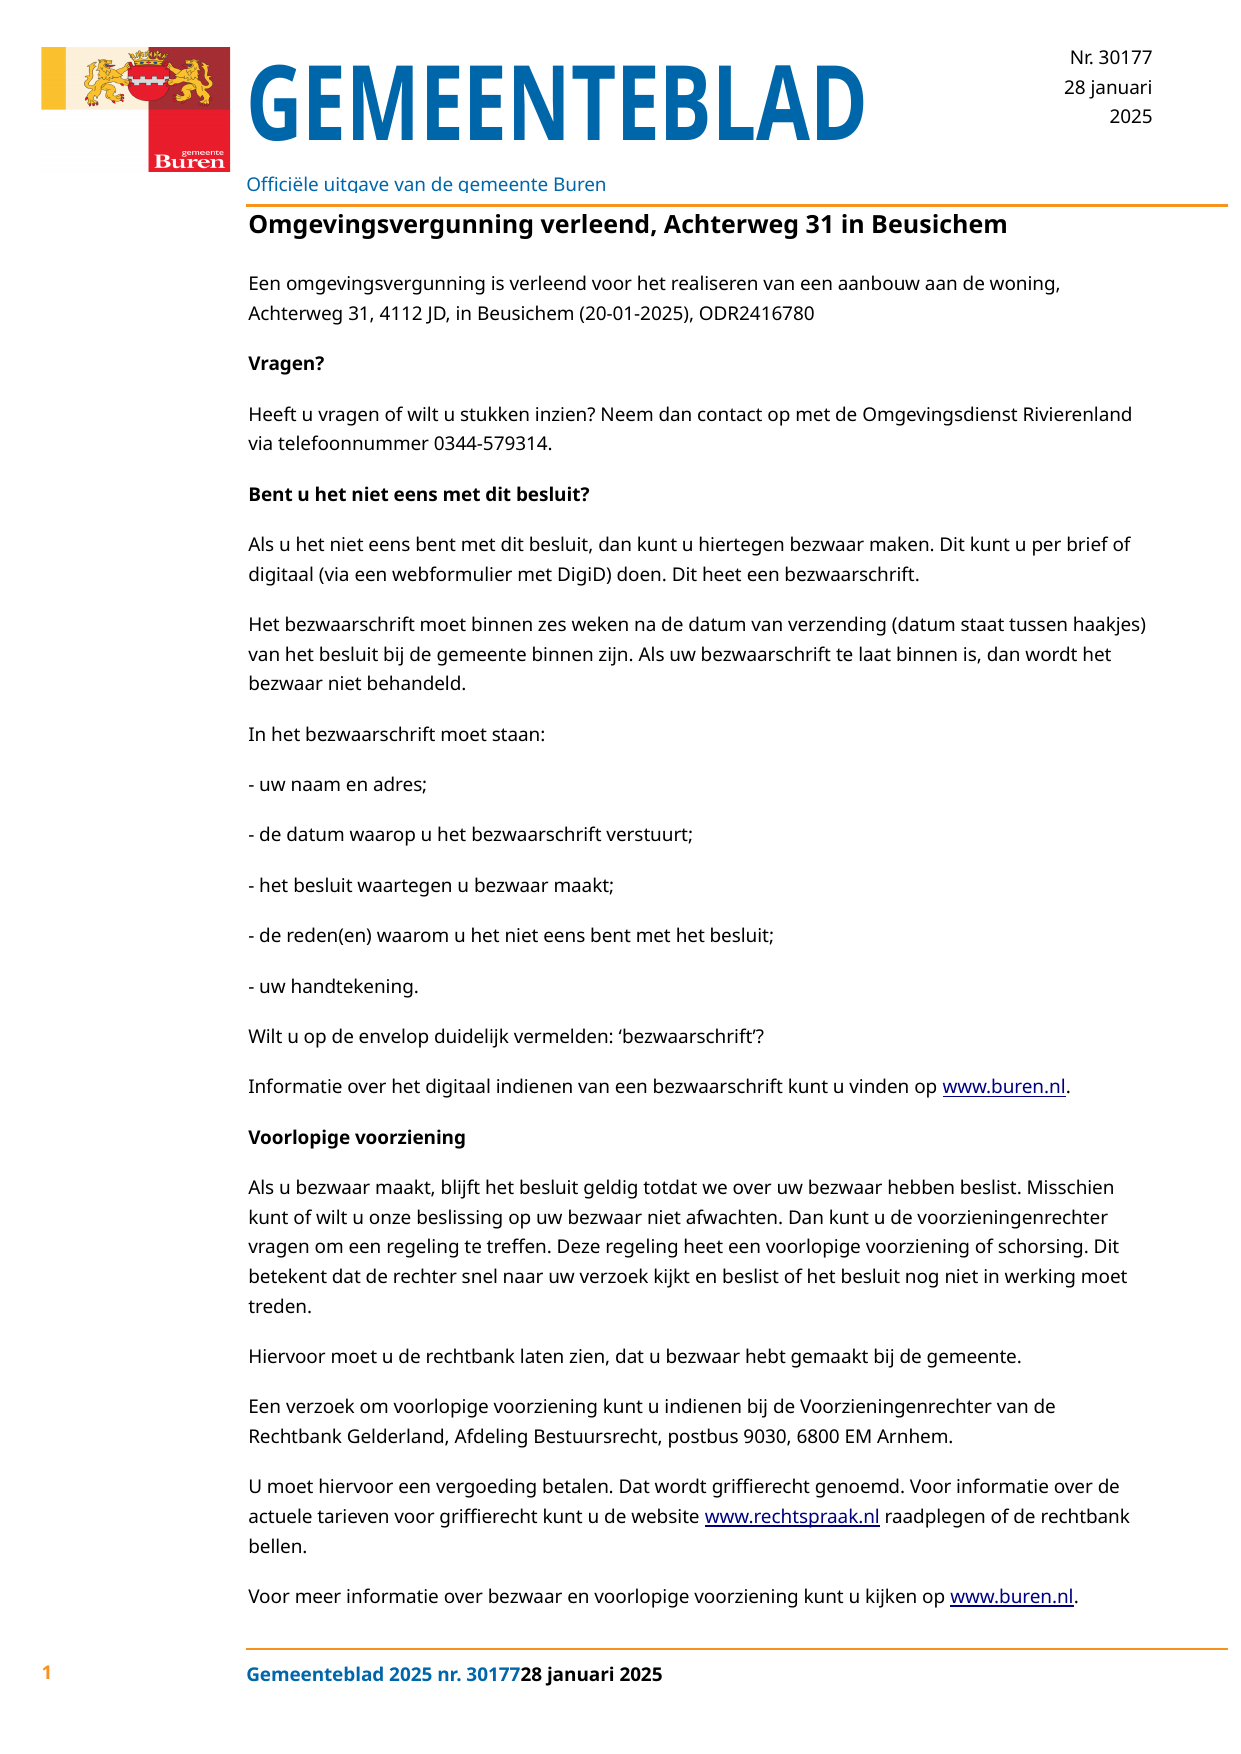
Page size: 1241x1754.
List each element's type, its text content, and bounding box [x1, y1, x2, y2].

text Wilt u op de envelop duidelijk vermelden: ‘bezwaarschrift’? [248, 1023, 1152, 1049]
text Een verzoek om voorlopige voorziening kunt u indienen bij de Voorzieningenrechter van de Rechtbank Gelderland, Afdeling Bestuursrecht, postbus 9030, 6800 EM Arnhem. [248, 1394, 1152, 1449]
text Het bezwaarschrift moet binnen zes weken na de datum van verzending (datum staat tussen haakjes) van het besluit bij de gemeente binnen zijn. Als uw bezwaarschrift te laat binnen is, dan wordt het bezwaar niet behandeld. [248, 611, 1152, 696]
picture [41, 47, 231, 172]
text In het bezwaarschrift moet staan: [248, 721, 1152, 746]
text - uw naam en adres; [248, 771, 1152, 797]
text Omgevingsvergunning verleend, Achterweg 31 in Beusichem [248, 207, 1152, 241]
text Heeft u vragen of wilt u stukken inzien? Neem dan contact op met de Omgevingsdienst Rivierenland via telefoonnummer 0344-579314. [248, 401, 1152, 456]
text - het besluit waartegen u bezwaar maakt; [248, 872, 1152, 898]
text Als u het niet eens bent met dit besluit, dan kunt u hiertegen bezwaar maken. Dit kunt u per brief of digitaal (via een webformulier met DigiD) doen. Dit heet een bezwaarschrift. [248, 531, 1152, 586]
text Vragen? [248, 350, 1152, 376]
text - uw handtekening. [248, 973, 1152, 998]
text - de datum waarop u het bezwaarschrift verstuurt; [248, 822, 1152, 847]
text Een omgevingsvergunning is verleend voor het realiseren van een aanbouw aan de woning, Achterweg 31, 4112 JD, in Beusichem (20-01-2025), ODR2416780 [248, 270, 1152, 326]
text Voor meer informatie over bezwaar en voorlopige voorziening kunt u kijken op www.buren.nl. [248, 1583, 1152, 1609]
text - de reden(en) waarom u het niet eens bent met het besluit; [248, 922, 1152, 948]
text Voorlopige voorziening [248, 1124, 1152, 1150]
text Bent u het niet eens met dit besluit? [248, 481, 1152, 506]
text Informatie over het digitaal indienen van een bezwaarschrift kunt u vinden op www.buren.nl. [248, 1074, 1152, 1099]
text Als u bezwaar maakt, blijft het besluit geldig totdat we over uw bezwaar hebben beslist. Misschien kunt of wilt u onze beslissing op uw bezwaar niet afwachten. Dan kunt u de voorzieningenrechter vragen om een regeling te treffen. Deze regeling heet een voorlopige voorziening of schorsing. Dit betekent dat de rechter snel naar uw verzoek kijkt en beslist of het besluit nog niet in werking moet treden. [248, 1174, 1152, 1318]
text Hiervoor moet u de rechtbank laten zien, dat u bezwaar hebt gemaakt bij de gemeente. [248, 1343, 1152, 1369]
text U moet hiervoor een vergoeding betalen. Dat wordt griffierecht genoemd. Voor informatie over de actuele tarieven voor griffierecht kunt u de website www.rechtspraak.nl raadplegen of de rechtbank bellen. [248, 1474, 1152, 1558]
